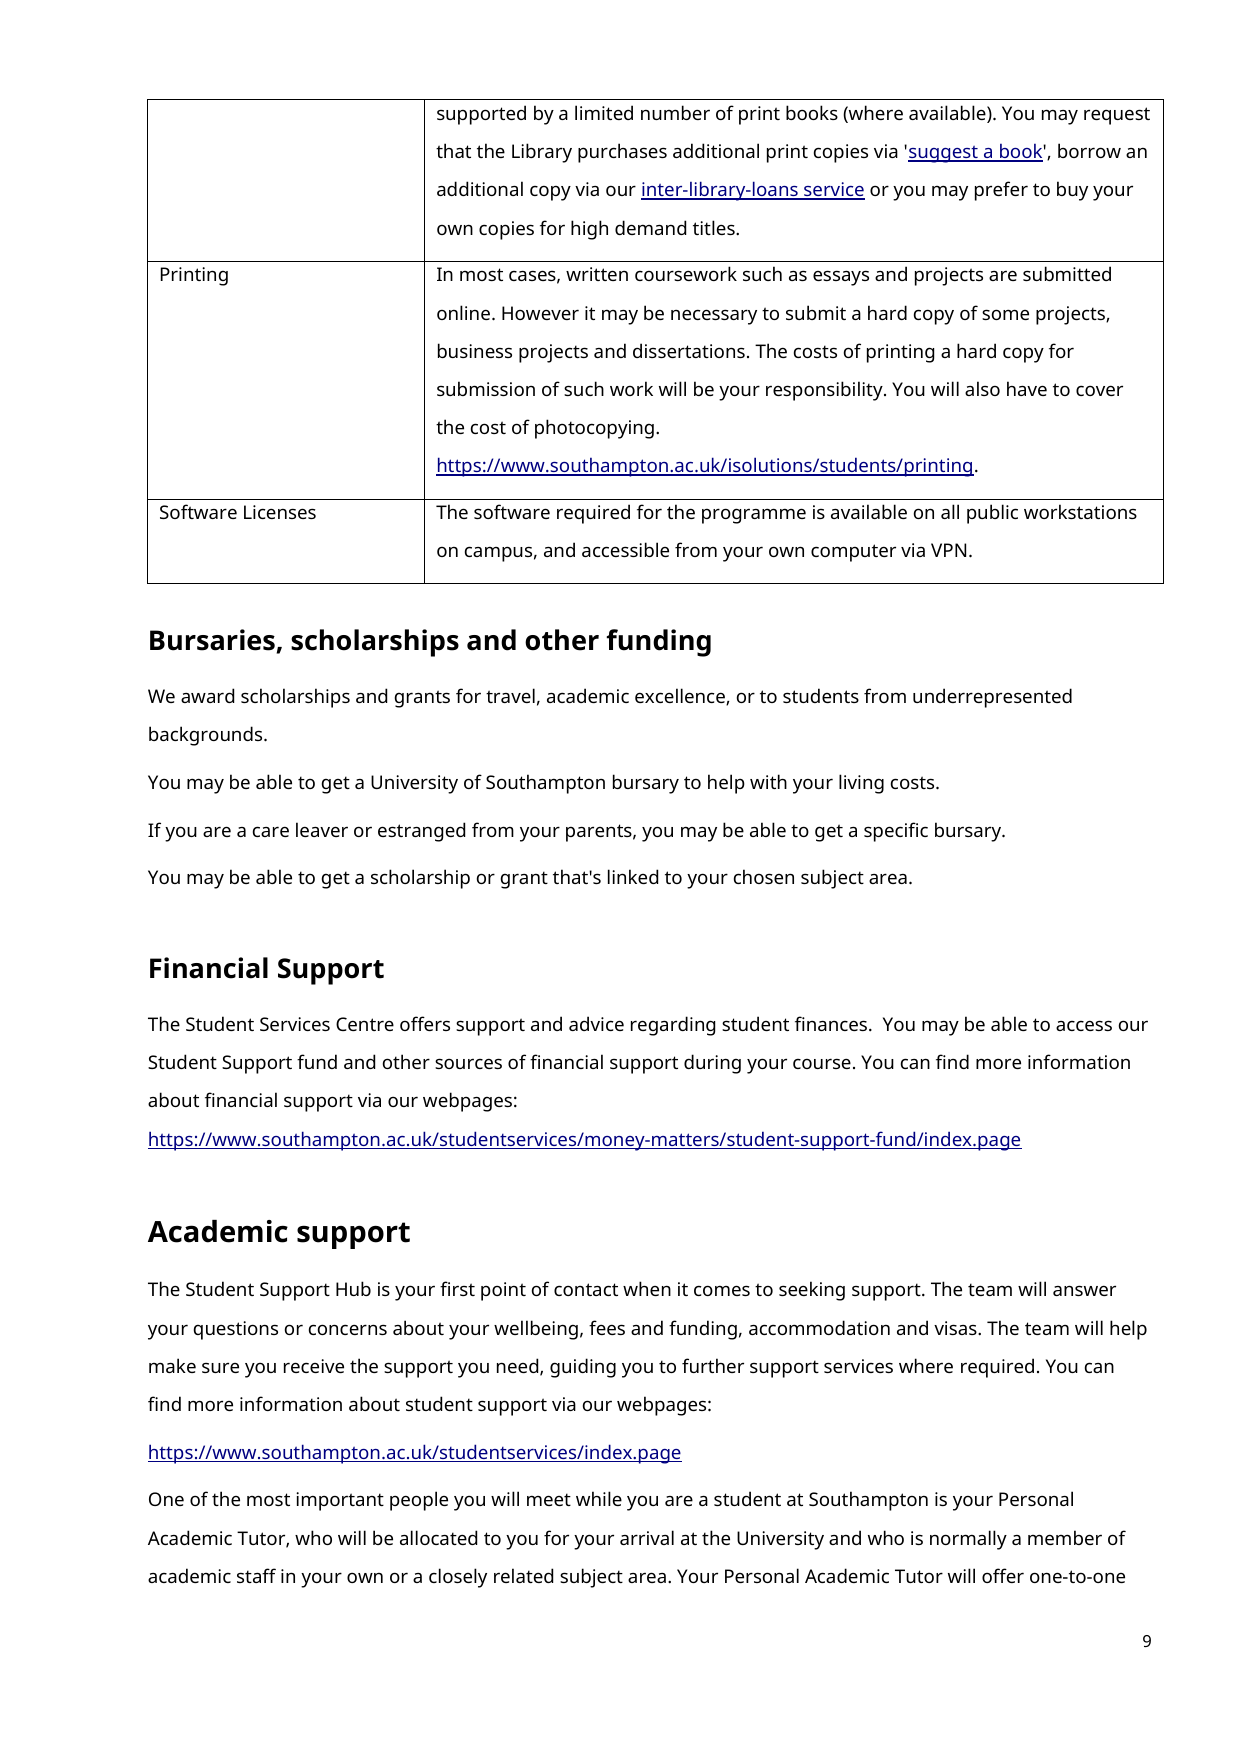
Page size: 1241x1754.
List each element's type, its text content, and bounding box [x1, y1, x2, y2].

text We award scholarships and grants for travel, academic excellence, or to students from underrepresented backgrounds. [148, 683, 1152, 747]
text You may be able to get a University of Southampton bursary to help with your living costs. [148, 769, 1152, 795]
text https://www.southampton.ac.uk/studentservices/index.page [148, 1439, 1152, 1464]
text If you are a care leaver or estranged from your parents, you may be able to get a specific bursary. [148, 817, 1152, 842]
subtitle Academic support [148, 1211, 1152, 1251]
subtitle Bursaries, scholarships and other funding [148, 622, 1152, 659]
text The Student Support Hub is your first point of contact when it comes to seeking support. The team will answer your questions or concerns about your wellbeing, fees and funding, accommodation and visas. The team will help make sure you receive the support you need, guiding you to further support services where required. You can find more information about student support via our webpages: [148, 1277, 1152, 1417]
table_cell The software required for the programme is available on all public workstations on campus, and accessible from your own computer via VPN. [425, 500, 1163, 583]
table_cell In most cases, written coursework such as essays and projects are submitted online. However it may be necessary to submit a hard copy of some projects, business projects and dissertations. The costs of printing a hard copy for submission of such work will be your responsibility. You will also have to cover the cost of photocopying. https://www.southampton.ac.uk/isolutions/students/printing. [425, 262, 1163, 498]
table_cell Printing [148, 262, 424, 498]
text You may be able to get a scholarship or grant that's linked to your chosen subject area. [148, 864, 1152, 890]
table_cell Software Licenses [148, 500, 424, 583]
table_cell [148, 100, 424, 261]
text The Student Services Centre offers support and advice regarding student finances. You may be able to access our Student Support fund and other sources of financial support during your course. You can find more information about financial support via our webpages: https://www.southampton.ac.uk/studentservices/money-matters/student-support-fund/index.page [148, 1011, 1152, 1151]
subtitle Financial Support [148, 949, 1152, 986]
text One of the most important people you will meet while you are a student at Southampton is your Personal Academic Tutor, who will be allocated to you for your arrival at the University and who is normally a member of academic staff in your own or a closely related subject area. Your Personal Academic Tutor will offer one-to-one [148, 1487, 1152, 1588]
table_cell supported by a limited number of print books (where available). You may request that the Library purchases additional print copies via 'suggest a book', borrow an additional copy via our inter-library-loans service or you may prefer to buy your own copies for high demand titles. [425, 100, 1163, 261]
